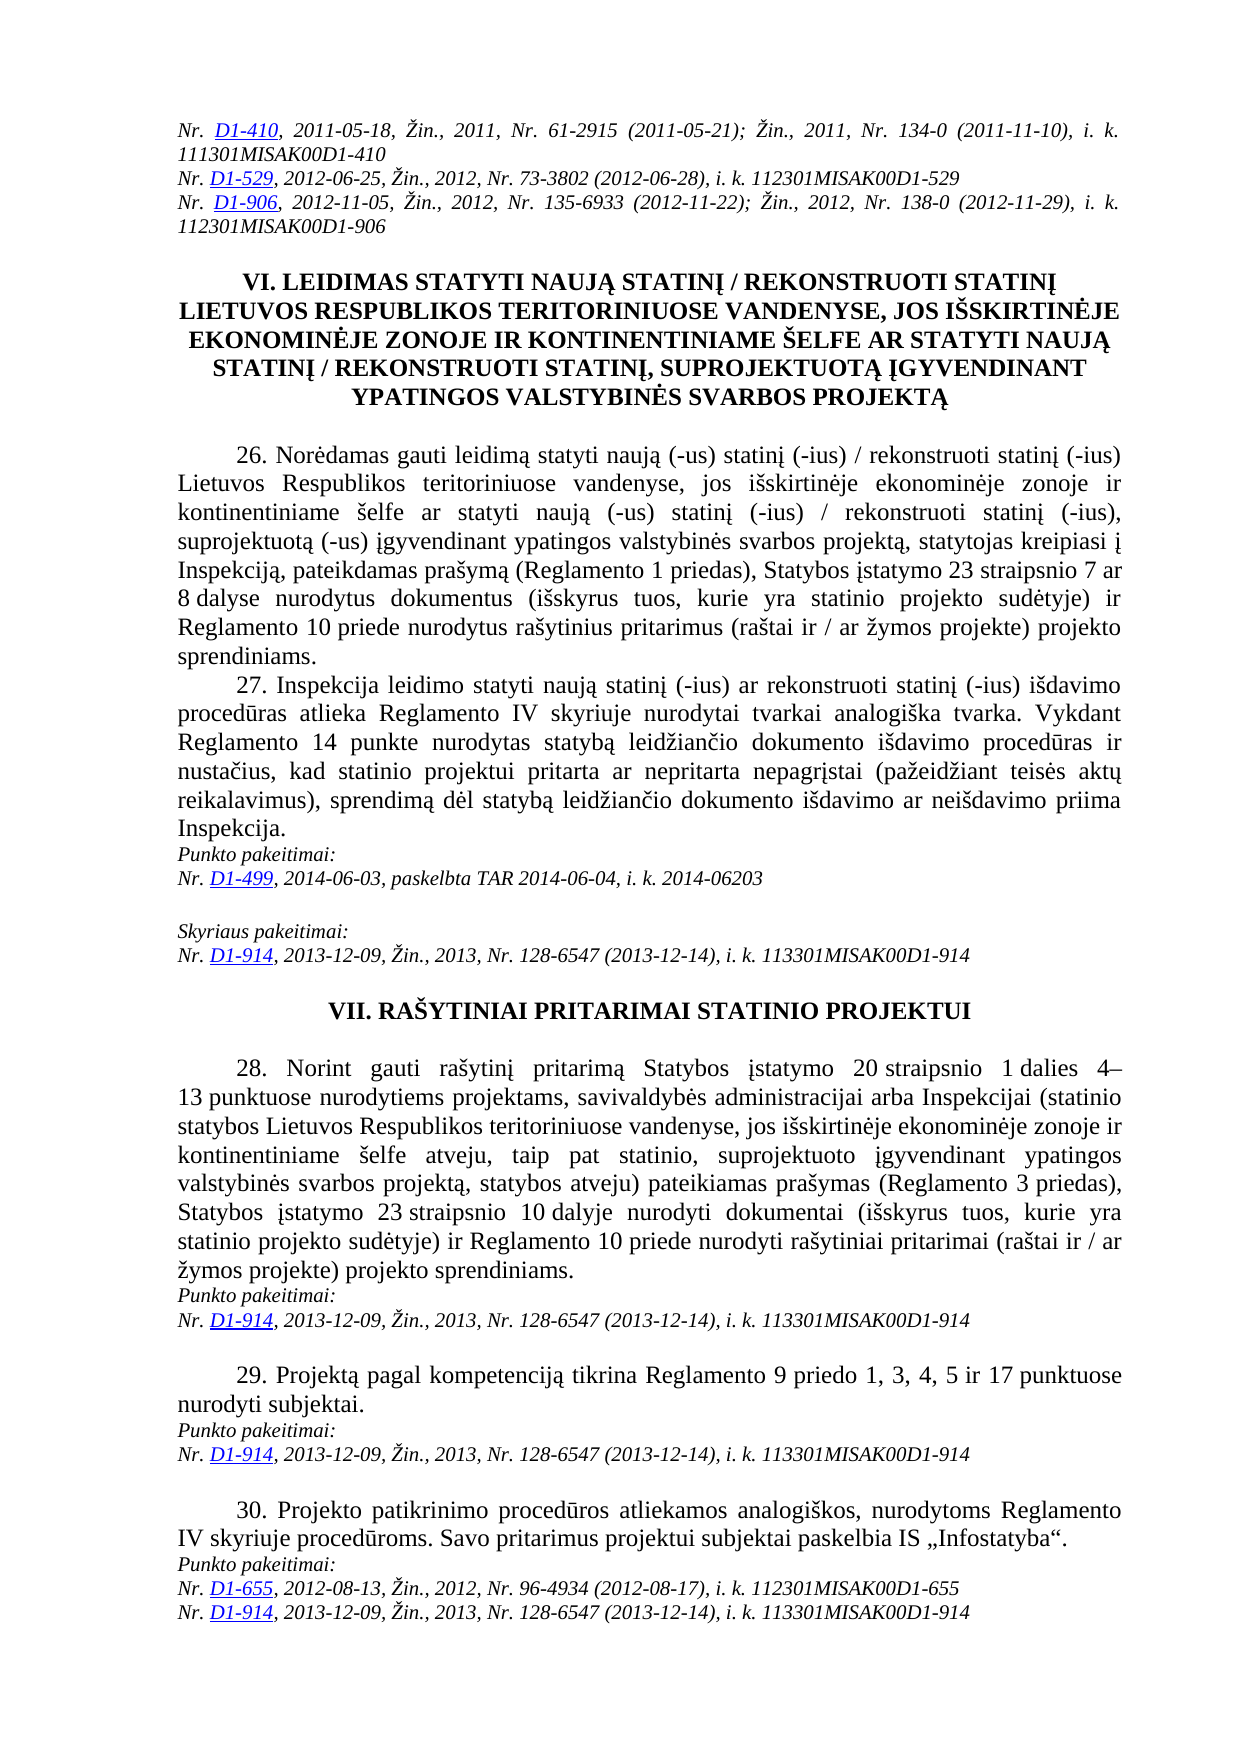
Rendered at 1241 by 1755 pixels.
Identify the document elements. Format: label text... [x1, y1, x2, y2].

text Nr. D1-914, 2013-12-09, Žin., 2013, Nr. 128-6547 (2013-12-14), i. k. 113301MISAK00D1-914 [177, 1600, 1122, 1624]
text Nr. D1-410, 2011-05-18, Žin., 2011, Nr. 61-2915 (2011-05-21); Žin., 2011, Nr. 134-0 (2011-11-10), i. k. 111301MISAK00D1-410 [177, 118, 1122, 166]
text 28. Norint gauti rašytinį pritarimą Statybos įstatymo 20 straipsnio 1 dalies 4–13 punktuose nurodytiems projektams, savivaldybės administracijai arba Inspekcijai (statinio statybos Lietuvos Respublikos teritoriniuose vandenyse, jos išskirtinėje ekonominėje zonoje ir kontinentiniame šelfe atveju, taip pat statinio, suprojektuoto įgyvendinant ypatingos valstybinės svarbos projektą, statybos atveju) pateikiamas prašymas (Reglamento 3 priedas), Statybos įstatymo 23 straipsnio 10 dalyje nurodyti dokumentai (išskyrus tuos, kurie yra statinio projekto sudėtyje) ir Reglamento 10 priede nurodyti rašytiniai pritarimai (raštai ir / ar žymos projekte) projekto sprendiniams. [177, 1053, 1122, 1283]
text Nr. D1-655, 2012-08-13, Žin., 2012, Nr. 96-4934 (2012-08-17), i. k. 112301MISAK00D1-655 [177, 1576, 1122, 1600]
text Punkto pakeitimai: [177, 1552, 1122, 1576]
text 29. Projektą pagal kompetenciją tikrina Reglamento 9 priedo 1, 3, 4, 5 ir 17 punktuose nurodyti subjektai. [177, 1360, 1122, 1418]
text Nr. D1-914, 2013-12-09, Žin., 2013, Nr. 128-6547 (2013-12-14), i. k. 113301MISAK00D1-914 [177, 943, 1122, 967]
text 26. Norėdamas gauti leidimą statyti naują (-us) statinį (-ius) / rekonstruoti statinį (-ius) Lietuvos Respublikos teritoriniuose vandenyse, jos išskirtinėje ekonominėje zonoje ir kontinentiniame šelfe ar statyti naują (-us) statinį (-ius) / rekonstruoti statinį (-ius), suprojektuotą (-us) įgyvendinant ypatingos valstybinės svarbos projektą, statytojas kreipiasi į Inspekciją, pateikdamas prašymą (Reglamento 1 priedas), Statybos įstatymo 23 straipsnio 7 ar 8 dalyse nurodytus dokumentus (išskyrus tuos, kurie yra statinio projekto sudėtyje) ir Reglamento 10 priede nurodytus rašytinius pritarimus (raštai ir / ar žymos projekte) projekto sprendiniams. [177, 440, 1122, 670]
text Punkto pakeitimai: [177, 842, 1122, 866]
text 27. Inspekcija leidimo statyti naują statinį (-ius) ar rekonstruoti statinį (-ius) išdavimo procedūras atlieka Reglamento IV skyriuje nurodytai tvarkai analogiška tvarka. Vykdant Reglamento 14 punkte nurodytas statybą leidžiančio dokumento išdavimo procedūras ir nustačius, kad statinio projektui pritarta ar nepritarta nepagrįstai (pažeidžiant teisės aktų reikalavimus), sprendimą dėl statybą leidžiančio dokumento išdavimo ar neišdavimo priima Inspekcija. [177, 670, 1122, 842]
text Nr. D1-529, 2012-06-25, Žin., 2012, Nr. 73-3802 (2012-06-28), i. k. 112301MISAK00D1-529 [177, 166, 1122, 190]
text Nr. D1-914, 2013-12-09, Žin., 2013, Nr. 128-6547 (2013-12-14), i. k. 113301MISAK00D1-914 [177, 1307, 1122, 1332]
text VII. RAŠYTINIAI PRITARIMAI STATINIO PROJEKTUI [177, 996, 1122, 1025]
text VI. LEIDIMAS STATYTI NAUJĄ STATINĮ / REKONSTRUOTI STATINĮ LIETUVOS RESPUBLIKOS TERITORINIUOSE VANDENYSE, JOS IŠSKIRTINĖJE EKONOMINĖJE ZONOJE IR KONTINENTINIAME ŠELFE AR STATYTI NAUJĄ STATINĮ / REKONSTRUOTI STATINĮ, SUPROJEKTUOTĄ ĮGYVENDINANT YPATINGOS VALSTYBINĖS SVARBOS PROJEKTĄ [177, 267, 1122, 411]
text Nr. D1-906, 2012-11-05, Žin., 2012, Nr. 135-6933 (2012-11-22); Žin., 2012, Nr. 138-0 (2012-11-29), i. k. 112301MISAK00D1-906 [177, 190, 1122, 238]
text Punkto pakeitimai: [177, 1283, 1122, 1307]
text Skyriaus pakeitimai: [177, 919, 1122, 943]
text Nr. D1-499, 2014-06-03, paskelbta TAR 2014-06-04, i. k. 2014-06203 [177, 866, 1122, 890]
text Punkto pakeitimai: [177, 1418, 1122, 1442]
text 30. Projekto patikrinimo procedūros atliekamos analogiškos, nurodytoms Reglamento IV skyriuje procedūroms. Savo pritarimus projektui subjektai paskelbia IS „Infostatyba“. [177, 1495, 1122, 1552]
text Nr. D1-914, 2013-12-09, Žin., 2013, Nr. 128-6547 (2013-12-14), i. k. 113301MISAK00D1-914 [177, 1442, 1122, 1466]
